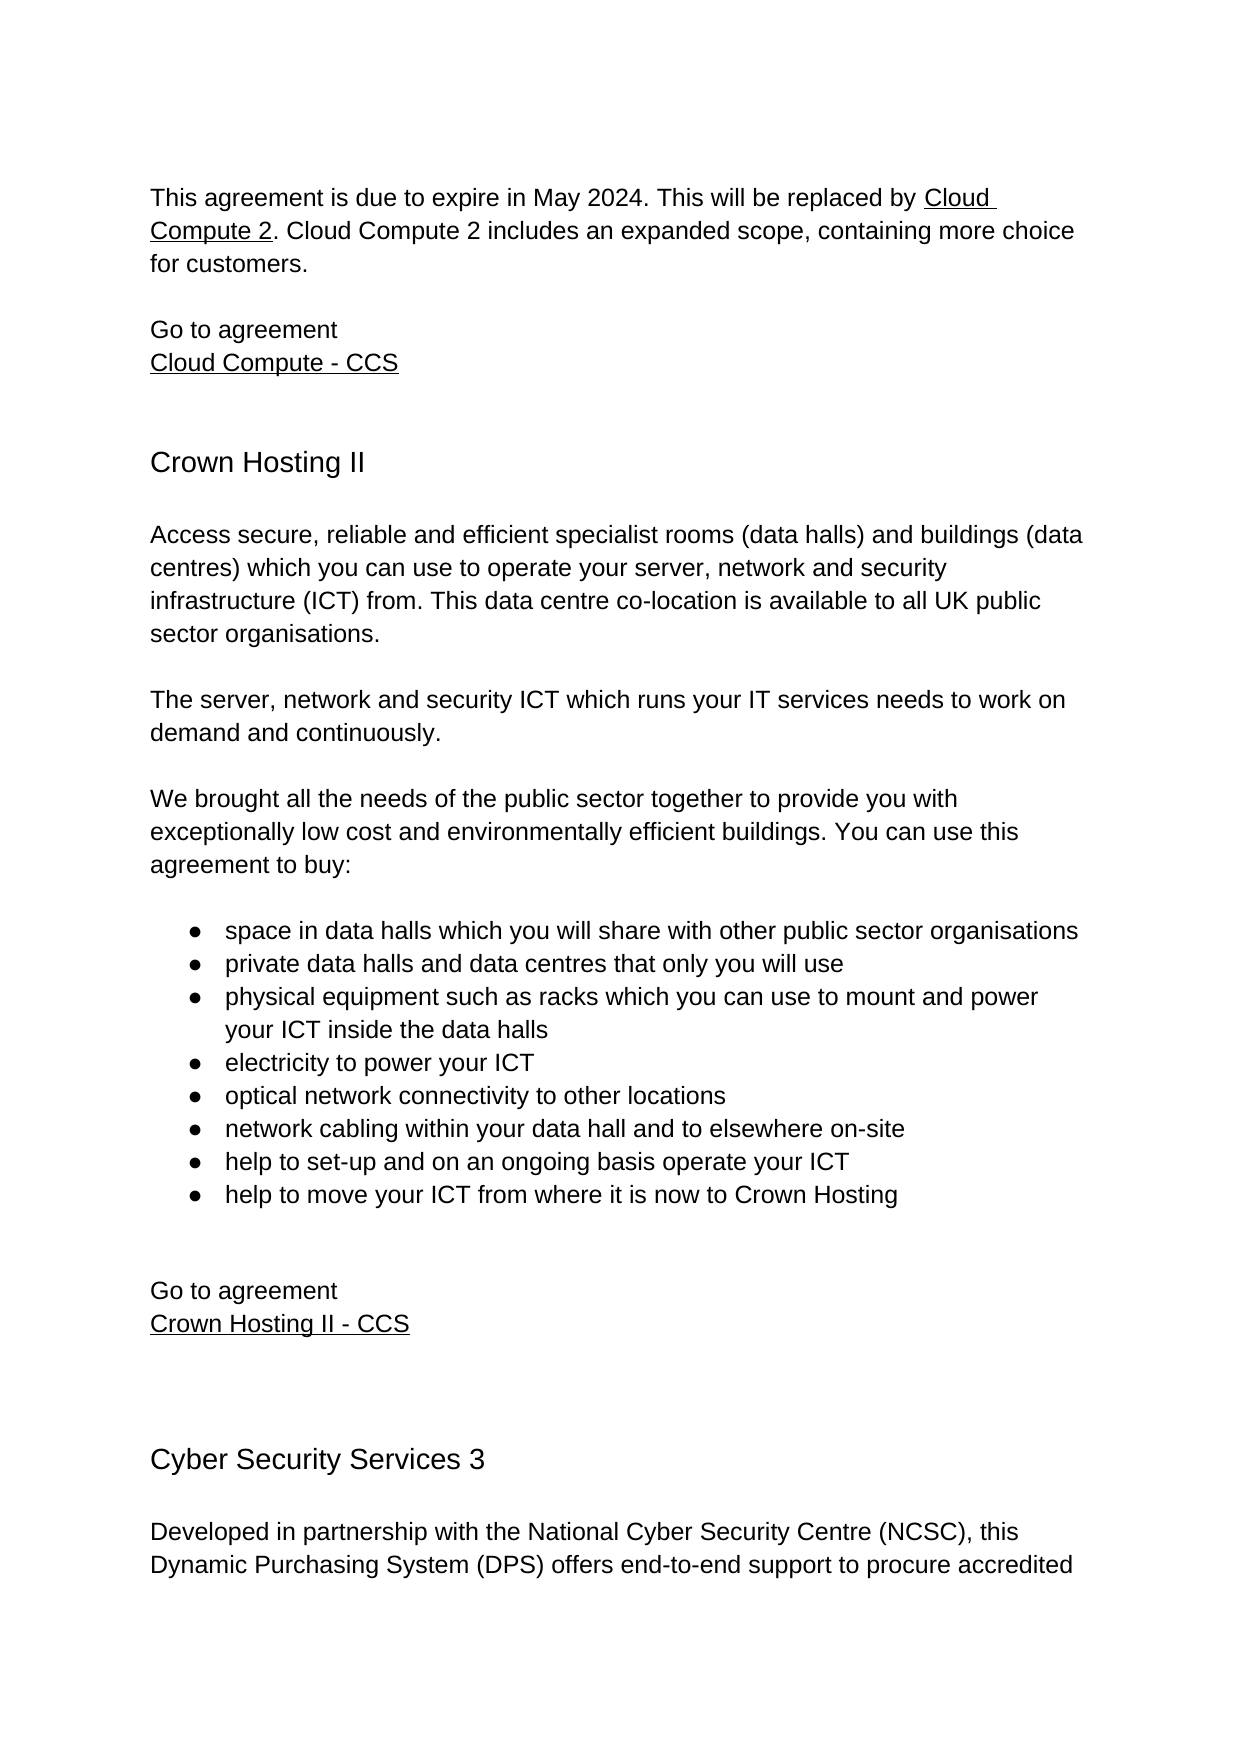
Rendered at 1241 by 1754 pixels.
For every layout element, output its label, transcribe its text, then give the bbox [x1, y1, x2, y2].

list private data halls and data centres that only you will use [187, 949, 1090, 978]
text Developed in partnership with the National Cyber Security Centre (NCSC), this Dynamic Purchasing System (DPS) offers end-to-end support to procure accredited [150, 1517, 1090, 1578]
text Access secure, reliable and efficient specialist rooms (data halls) and buildings (data centres) which you can use to operate your server, network and security infrastructure (ICT) from. This data centre co-location is available to all UK public sector organisations. [150, 519, 1090, 680]
text We brought all the needs of the public sector together to provide you with exceptionally low cost and environmentally efficient buildings. You can use this agreement to buy: [150, 784, 1090, 878]
text Cloud Compute - CCS [150, 348, 1090, 377]
text Go to agreement [150, 1276, 1090, 1305]
list electricity to power your ICT [187, 1048, 1090, 1077]
text Crown Hosting II - CCS [150, 1309, 1090, 1338]
list optical network connectivity to other locations [187, 1081, 1090, 1110]
subtitle Crown Hosting II [150, 445, 1090, 478]
list physical equipment such as racks which you can use to mount and power your ICT inside the data halls [187, 982, 1090, 1044]
text The server, network and security ICT which runs your IT services needs to work on demand and continuously. [150, 685, 1090, 746]
list help to move your ICT from where it is now to Crown Hosting [187, 1180, 1090, 1209]
list network cabling within your data hall and to elsewhere on-site [187, 1114, 1090, 1143]
list space in data halls which you will share with other public sector organisations [187, 916, 1090, 944]
text Go to agreement [150, 315, 1090, 344]
text This agreement is due to expire in May 2024. This will be replaced by Cloud Compute 2. Cloud Compute 2 includes an expanded scope, containing more choice for customers. [150, 183, 1090, 278]
subtitle Cyber Security Services 3 [150, 1442, 1090, 1475]
list help to set-up and on an ongoing basis operate your ICT [187, 1147, 1090, 1176]
